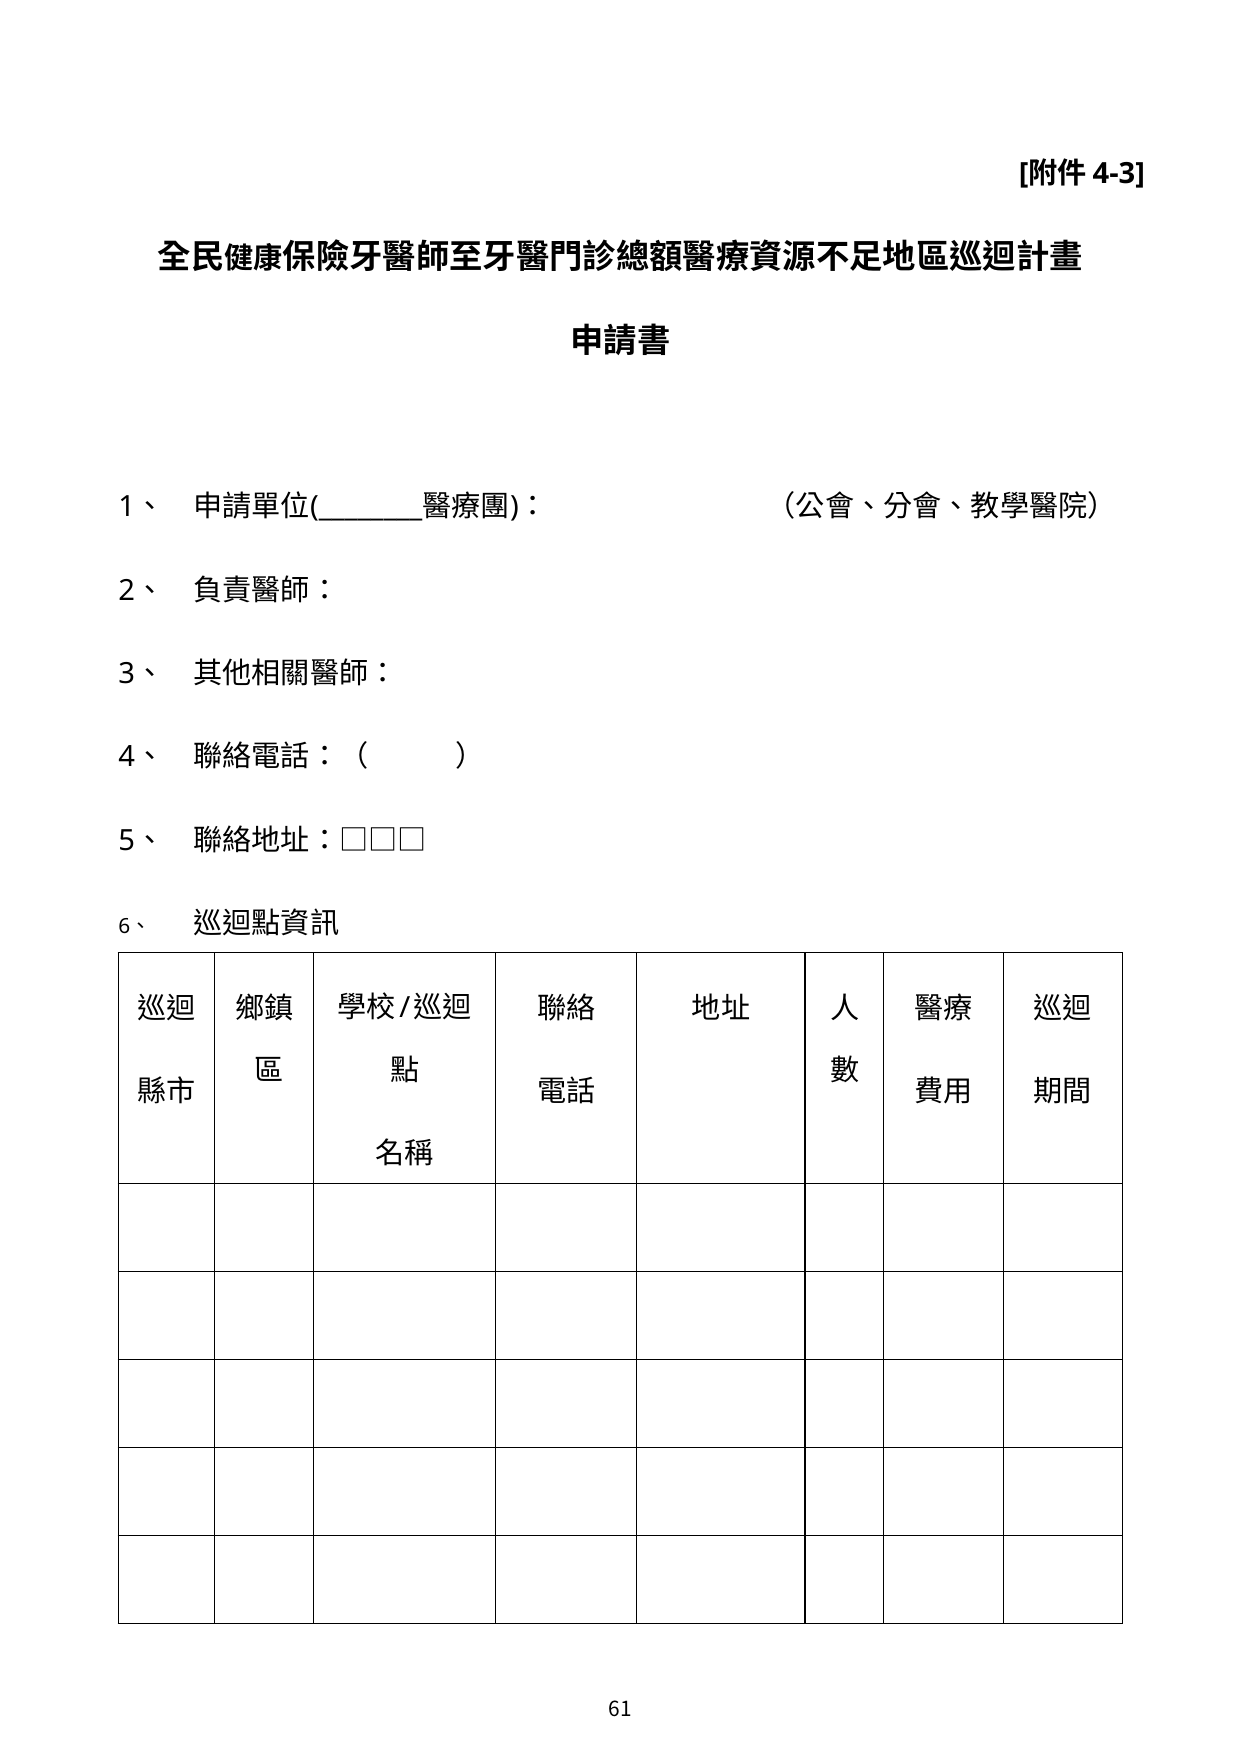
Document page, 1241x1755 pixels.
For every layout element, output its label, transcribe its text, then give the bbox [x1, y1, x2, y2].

table_header 鄉鎮區 [215, 953, 313, 1182]
list 申請單位(________醫療團)： （公會、分會、教學醫院） [118, 463, 1122, 525]
table_cell [1004, 1272, 1122, 1359]
table_cell [496, 1360, 636, 1447]
table_cell [119, 1536, 214, 1623]
table_cell [884, 1272, 1003, 1359]
list 聯絡地址：□□□ [118, 796, 1122, 858]
text 全民健康保險牙醫師至牙醫門診總額醫療資源不足地區巡迴計畫 [118, 213, 1122, 275]
list 負責醫師： [118, 546, 1122, 608]
table_header 巡迴 期間 [1004, 953, 1122, 1182]
table_cell [119, 1272, 214, 1359]
table_cell [637, 1272, 804, 1359]
table_cell [314, 1184, 495, 1271]
table_cell [1004, 1536, 1122, 1623]
table_cell [215, 1536, 313, 1623]
text [附件4-3] [118, 129, 1145, 192]
table_cell [496, 1536, 636, 1623]
text 申請書 [118, 296, 1122, 358]
table_cell [314, 1448, 495, 1535]
table_cell [1004, 1448, 1122, 1535]
table_cell [314, 1536, 495, 1623]
list 聯絡電話：（ ） [118, 713, 1122, 775]
table_cell [314, 1360, 495, 1447]
table_cell [637, 1360, 804, 1447]
table_cell [806, 1272, 883, 1359]
table_cell [637, 1536, 804, 1623]
table_cell [806, 1536, 883, 1623]
table_cell [496, 1448, 636, 1535]
table_header 地址 [637, 953, 804, 1182]
table_cell [496, 1272, 636, 1359]
table_cell [884, 1536, 1003, 1623]
table_cell [119, 1184, 214, 1271]
table_header 人數 [806, 953, 883, 1182]
table_header 醫療 費用 [884, 953, 1003, 1182]
table_cell [884, 1448, 1003, 1535]
table_cell [215, 1448, 313, 1535]
table_cell [637, 1448, 804, 1535]
table_cell [215, 1272, 313, 1359]
list 其他相關醫師： [118, 629, 1122, 692]
table_cell [884, 1184, 1003, 1271]
table_cell [215, 1360, 313, 1447]
table_header 學校/巡迴點 名稱 [314, 953, 495, 1182]
table_cell [314, 1272, 495, 1359]
table_cell [806, 1184, 883, 1271]
table_cell [496, 1184, 636, 1271]
table_header 聯絡 電話 [496, 953, 636, 1182]
list 巡迴點資訊 [118, 879, 1122, 942]
table_cell [884, 1360, 1003, 1447]
table_cell [215, 1184, 313, 1271]
table_cell [637, 1184, 804, 1271]
table_cell [1004, 1184, 1122, 1271]
table_cell [1004, 1360, 1122, 1447]
table_cell [119, 1448, 214, 1535]
table_cell [119, 1360, 214, 1447]
table_header 巡迴 縣市 [119, 953, 214, 1182]
table_cell [806, 1448, 883, 1535]
table_cell [806, 1360, 883, 1447]
